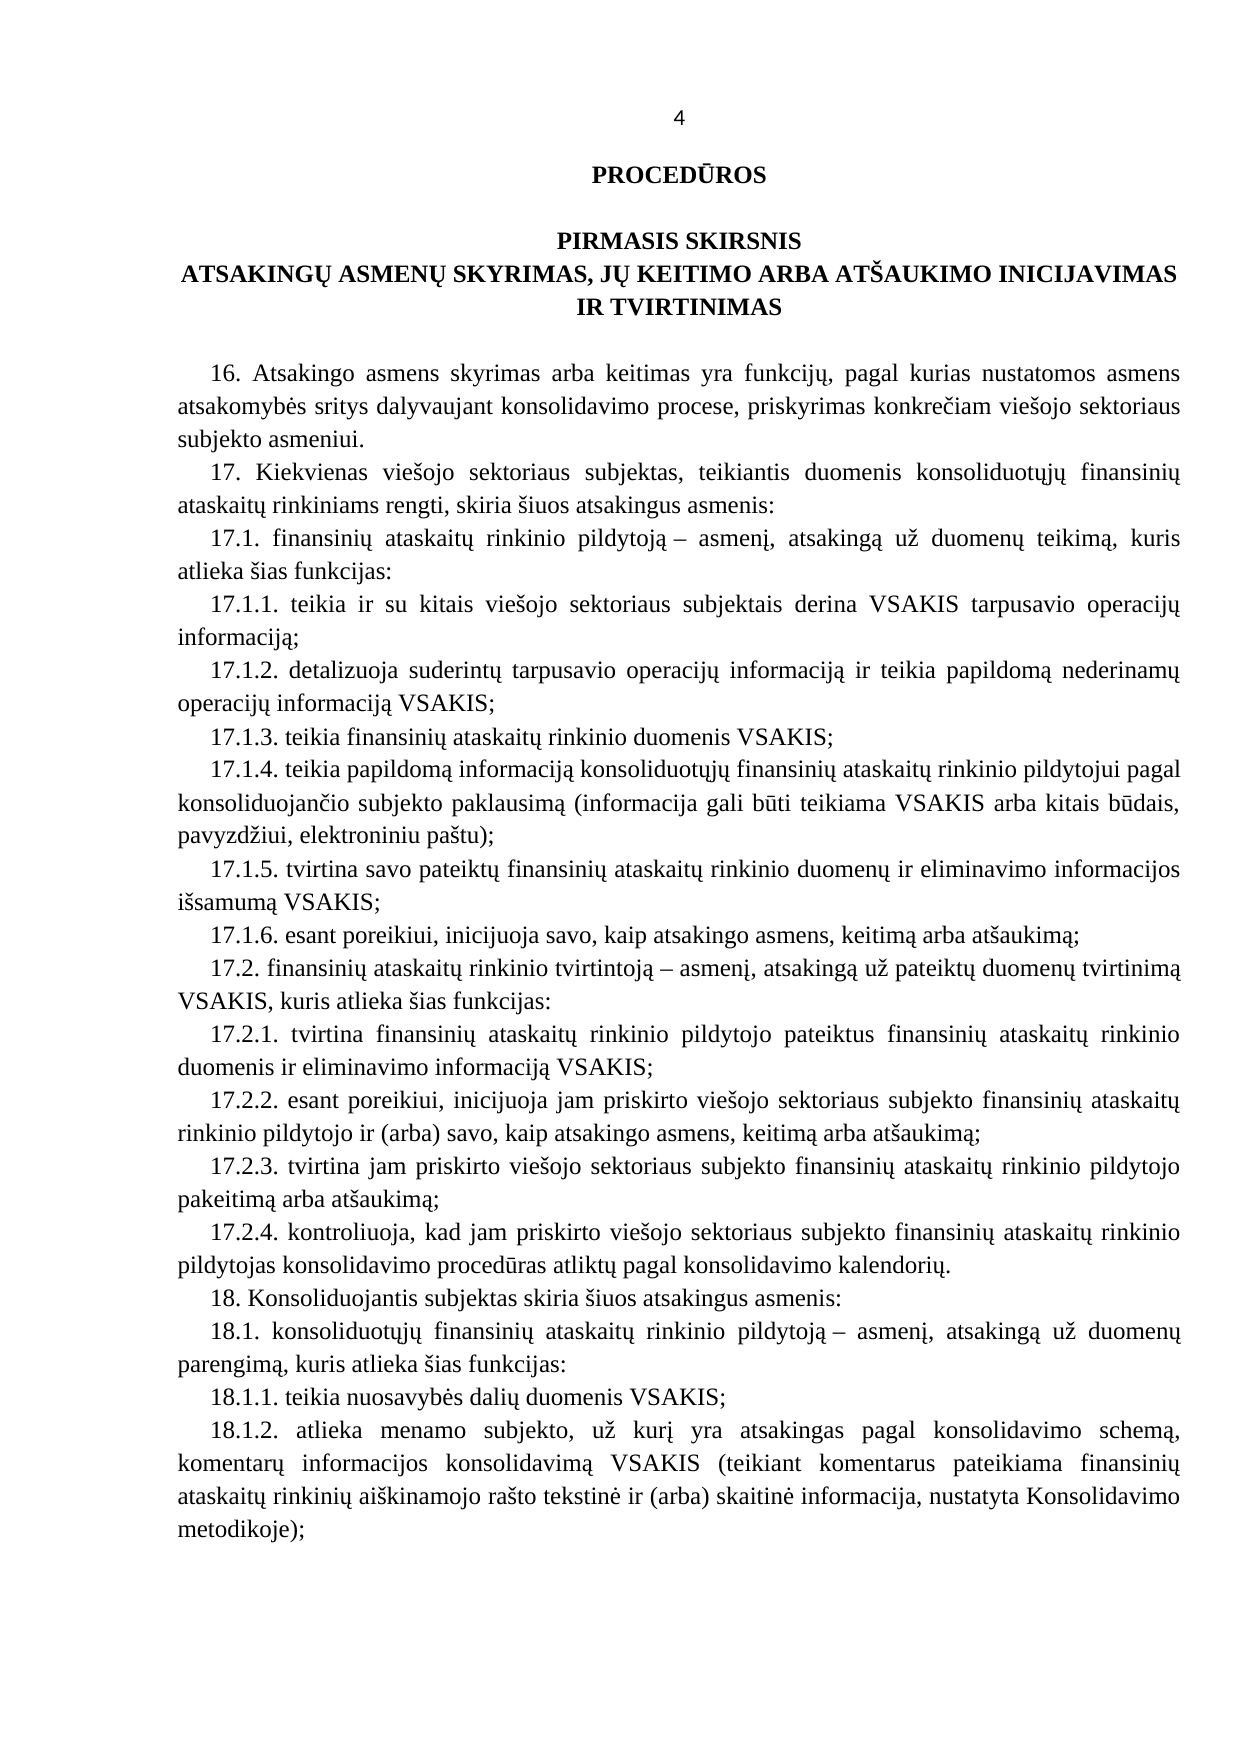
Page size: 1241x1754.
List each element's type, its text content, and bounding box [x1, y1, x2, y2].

text PROCEDŪROS [177, 160, 1181, 189]
text 17.1.1. teikia ir su kitais viešojo sektoriaus subjektais derina VSAKIS tarpusavio operacijų informaciją; [177, 589, 1181, 651]
text 18.1. konsoliduotųjų finansinių ataskaitų rinkinio pildytoją – asmenį, atsakingą už duomenų parengimą, kuris atlieka šias funkcijas: [177, 1316, 1181, 1378]
text 17. Kiekvienas viešojo sektoriaus subjektas, teikiantis duomenis konsoliduotųjų finansinių ataskaitų rinkiniams rengti, skiria šiuos atsakingus asmenis: [177, 457, 1181, 519]
text 17.1. finansinių ataskaitų rinkinio pildytoją – asmenį, atsakingą už duomenų teikimą, kuris atlieka šias funkcijas: [177, 523, 1181, 585]
text 17.2.2. esant poreikiui, inicijuoja jam priskirto viešojo sektoriaus subjekto finansinių ataskaitų rinkinio pildytojo ir (arba) savo, kaip atsakingo asmens, keitimą arba atšaukimą; [177, 1085, 1181, 1147]
text 17.1.2. detalizuoja suderintų tarpusavio operacijų informaciją ir teikia papildomą nederinamų operacijų informaciją VSAKIS; [177, 656, 1181, 717]
text 17.1.5. tvirtina savo pateiktų finansinių ataskaitų rinkinio duomenų ir eliminavimo informacijos išsamumą VSAKIS; [177, 854, 1181, 915]
text 17.2.1. tvirtina finansinių ataskaitų rinkinio pildytojo pateiktus finansinių ataskaitų rinkinio duomenis ir eliminavimo informaciją VSAKIS; [177, 1019, 1181, 1081]
text 17.1.4. teikia papildomą informaciją konsoliduotųjų finansinių ataskaitų rinkinio pildytojui pagal konsoliduojančio subjekto paklausimą (informacija gali būti teikiama VSAKIS arba kitais būdais, pavyzdžiui, elektroniniu paštu); [177, 754, 1181, 849]
text 18.1.1. teikia nuosavybės dalių duomenis VSAKIS; [177, 1382, 1181, 1411]
text 17.2.3. tvirtina jam priskirto viešojo sektoriaus subjekto finansinių ataskaitų rinkinio pildytojo pakeitimą arba atšaukimą; [177, 1151, 1181, 1213]
text 17.2. finansinių ataskaitų rinkinio tvirtintoją – asmenį, atsakingą už pateiktų duomenų tvirtinimą VSAKIS, kuris atlieka šias funkcijas: [177, 953, 1181, 1014]
text 17.1.3. teikia finansinių ataskaitų rinkinio duomenis VSAKIS; [177, 722, 1181, 750]
text 17.1.6. esant poreikiui, inicijuoja savo, kaip atsakingo asmens, keitimą arba atšaukimą; [177, 920, 1181, 948]
text ATSAKINGŲ ASMENŲ SKYRIMAS, JŲ KEITIMO ARBA ATŠAUKIMO INICIJAVIMAS IR TVIRTINIMAS [177, 259, 1181, 321]
text 17.2.4. kontroliuoja, kad jam priskirto viešojo sektoriaus subjekto finansinių ataskaitų rinkinio pildytojas konsolidavimo procedūras atliktų pagal konsolidavimo kalendorių. [177, 1217, 1181, 1279]
text 16. Atsakingo asmens skyrimas arba keitimas yra funkcijų, pagal kurias nustatomos asmens atsakomybės sritys dalyvaujant konsolidavimo procese, priskyrimas konkrečiam viešojo sektoriaus subjekto asmeniui. [177, 358, 1181, 453]
text 18.1.2. atlieka menamo subjekto, už kurį yra atsakingas pagal konsolidavimo schemą, komentarų informacijos konsolidavimą VSAKIS (teikiant komentarus pateikiama finansinių ataskaitų rinkinių aiškinamojo rašto tekstinė ir (arba) skaitinė informacija, nustatyta Konsolidavimo metodikoje); [177, 1415, 1181, 1543]
text pirmasis skirsnis [177, 226, 1181, 255]
text 18. Konsoliduojantis subjektas skiria šiuos atsakingus asmenis: [177, 1283, 1181, 1312]
